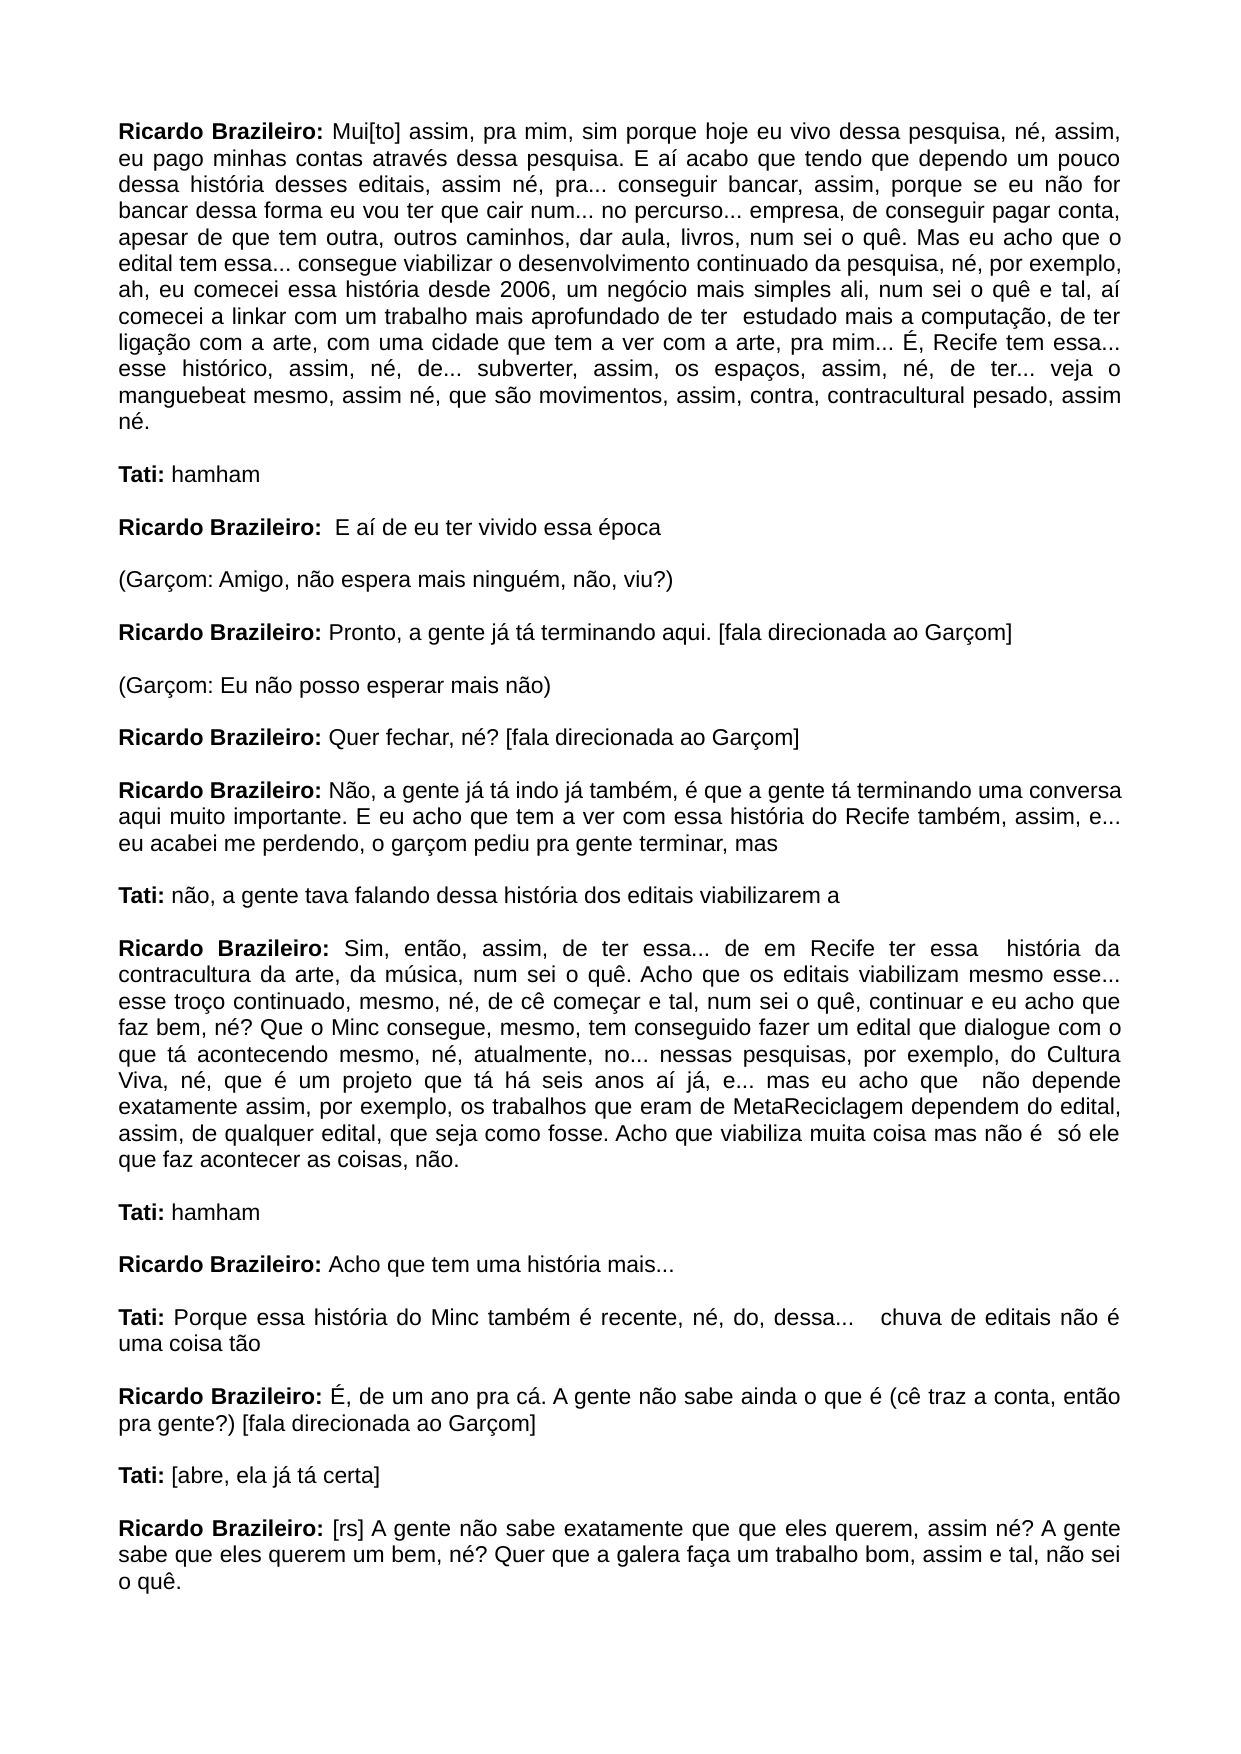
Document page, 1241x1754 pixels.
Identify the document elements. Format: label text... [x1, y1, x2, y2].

text Tati: Porque essa história do Minc também é recente, né, do, dessa... chuva de editais não é uma coisa tão [118, 1304, 1122, 1357]
text Ricardo Brazileiro: É, de um ano pra cá. A gente não sabe ainda o que é (cê traz a conta, então pra gente?) [fala direcionada ao Garçom] [118, 1383, 1122, 1436]
text Ricardo Brazileiro: Quer fechar, né? [fala direcionada ao Garçom] [118, 724, 1122, 751]
text Tati: hamham [118, 1199, 1122, 1225]
text (Garçom: Eu não posso esperar mais não) [118, 672, 1122, 698]
text Tati: hamham [118, 461, 1122, 487]
text Tati: não, a gente tava falando dessa história dos editais viabilizarem a [118, 882, 1122, 909]
text Ricardo Brazileiro: Mui[to] assim, pra mim, sim porque hoje eu vivo dessa pesquisa, né, assim, eu pago minhas contas através dessa pesquisa. E aí acabo que tendo que dependo um pouco dessa história desses editais, assim né, pra... conseguir bancar, assim, porque se eu não for bancar dessa forma eu vou ter que cair num... no percurso... empresa, de conseguir pagar conta, apesar de que tem outra, outros caminhos, dar aula, livros, num sei o quê. Mas eu acho que o edital tem essa... consegue viabilizar o desenvolvimento continuado da pesquisa, né, por exemplo, ah, eu comecei essa história desde 2006, um negócio mais simples ali, num sei o quê e tal, aí comecei a linkar com um trabalho mais aprofundado de ter estudado mais a computação, de ter ligação com a arte, com uma cidade que tem a ver com a arte, pra mim... É, Recife tem essa... esse histórico, assim, né, de... subverter, assim, os espaços, assim, né, de ter... veja o manguebeat mesmo, assim né, que são movimentos, assim, contra, contracultural pesado, assim né. [118, 118, 1122, 434]
text Ricardo Brazileiro: Acho que tem uma história mais... [118, 1251, 1122, 1278]
text Ricardo Brazileiro: E aí de eu ter vivido essa época [118, 513, 1122, 540]
text Ricardo Brazileiro: Pronto, a gente já tá terminando aqui. [fala direcionada ao Garçom] [118, 619, 1122, 645]
text Ricardo Brazileiro: Não, a gente já tá indo já também, é que a gente tá terminando uma conversa aqui muito importante. E eu acho que tem a ver com essa história do Recife também, assim, e... eu acabei me perdendo, o garçom pediu pra gente terminar, mas [118, 777, 1122, 856]
text Tati: [abre, ela já tá certa] [118, 1462, 1122, 1488]
text (Garçom: Amigo, não espera mais ninguém, não, viu?) [118, 566, 1122, 592]
text Ricardo Brazileiro: Sim, então, assim, de ter essa... de em Recife ter essa história da contracultura da arte, da música, num sei o quê. Acho que os editais viabilizam mesmo esse... esse troço continuado, mesmo, né, de cê começar e tal, num sei o quê, continuar e eu acho que faz bem, né? Que o Minc consegue, mesmo, tem conseguido fazer um edital que dialogue com o que tá acontecendo mesmo, né, atualmente, no... nessas pesquisas, por exemplo, do Cultura Viva, né, que é um projeto que tá há seis anos aí já, e... mas eu acho que não depende exatamente assim, por exemplo, os trabalhos que eram de MetaReciclagem dependem do edital, assim, de qualquer edital, que seja como fosse. Acho que viabiliza muita coisa mas não é só ele que faz acontecer as coisas, não. [118, 935, 1122, 1172]
text Ricardo Brazileiro: [rs] A gente não sabe exatamente que que eles querem, assim né? A gente sabe que eles querem um bem, né? Quer que a galera faça um trabalho bom, assim e tal, não sei o quê. [118, 1515, 1122, 1594]
